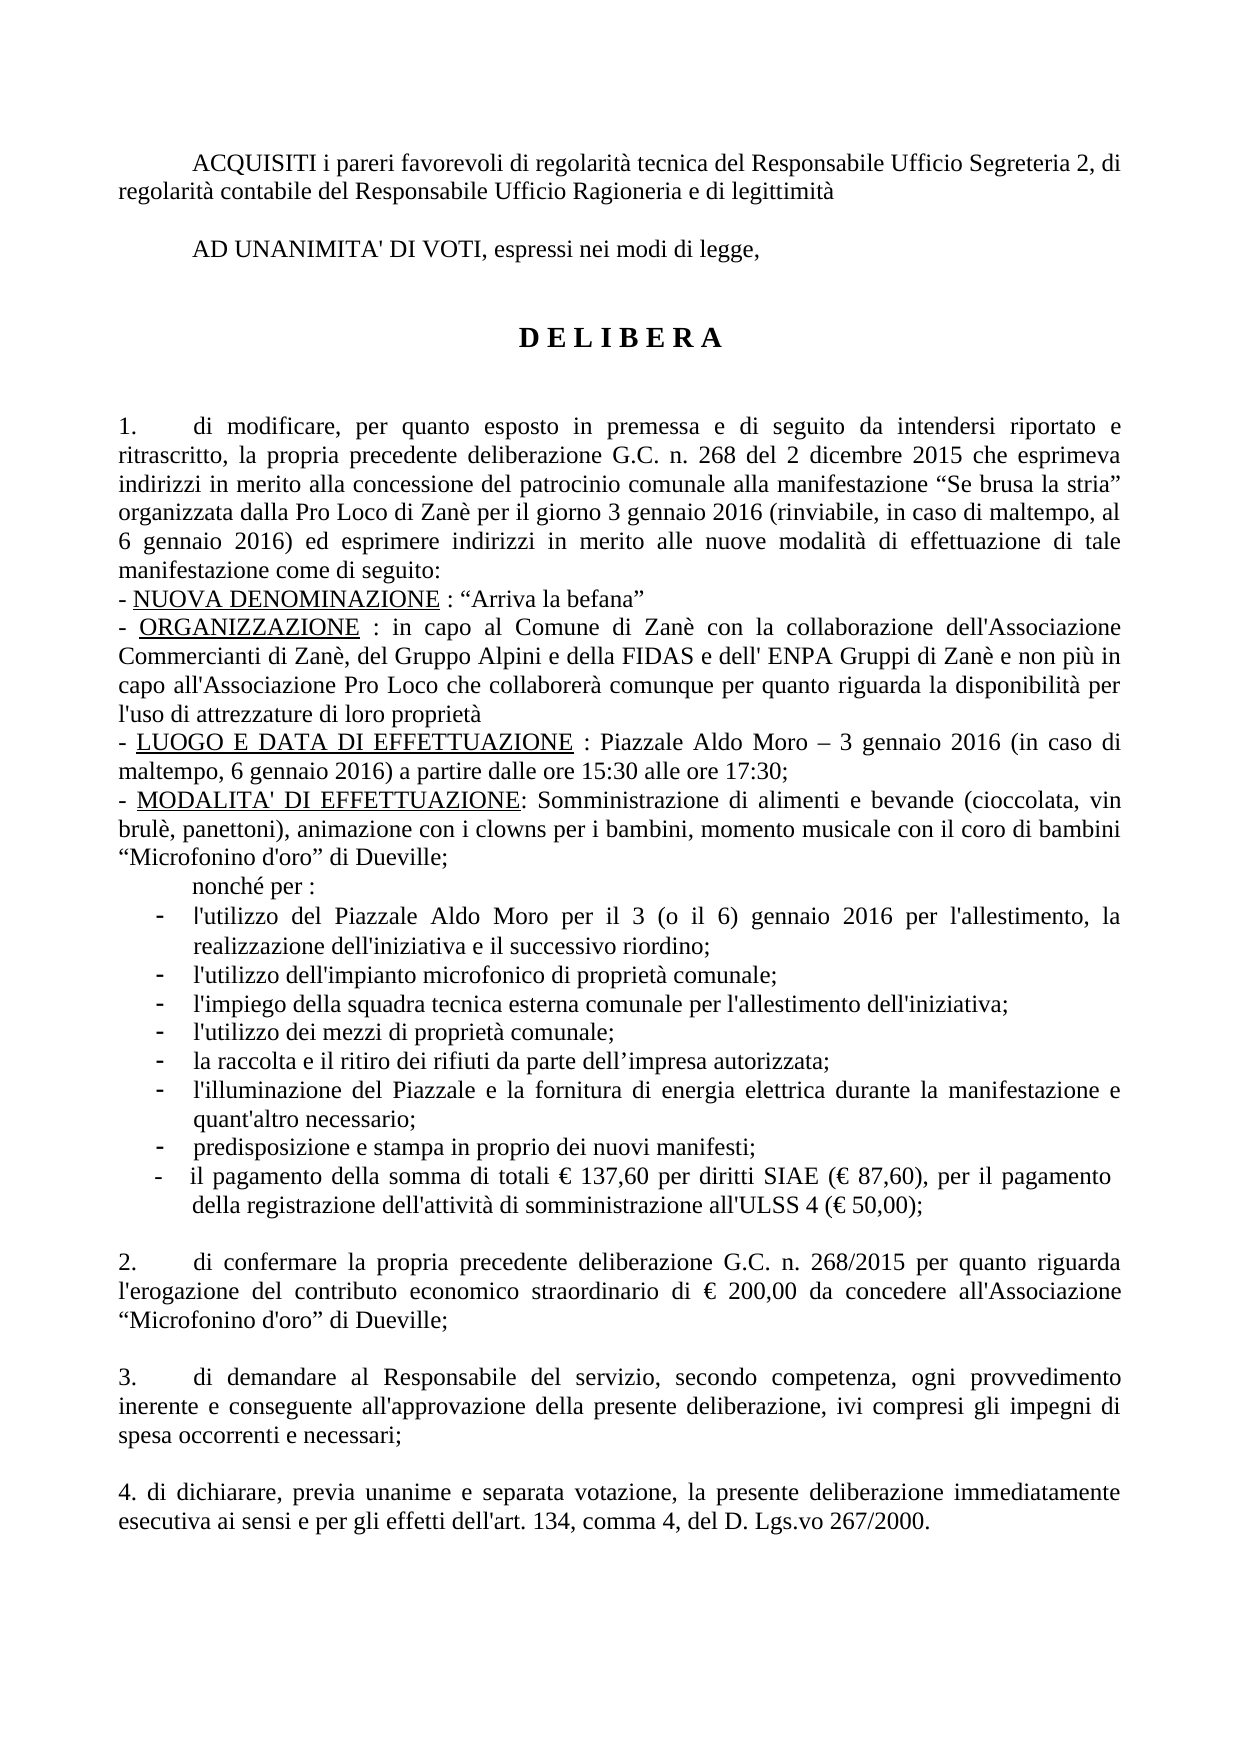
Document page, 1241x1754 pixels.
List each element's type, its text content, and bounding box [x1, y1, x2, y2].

list l'utilizzo dell'impianto microfonico di proprietà comunale; [156, 960, 1122, 989]
list di demandare al Responsabile del servizio, secondo competenza, ogni provvedimento inerente e conseguente all'approvazione della presente deliberazione, ivi compresi gli impegni di spesa occorrenti e necessari; [118, 1362, 1122, 1449]
list predisposizione e stampa in proprio dei nuovi manifesti; [156, 1132, 1122, 1161]
list l'utilizzo del Piazzale Aldo Moro per il 3 (o il 6) gennaio 2016 per l'allestimento, la realizzazione dell'iniziativa e il successivo riordino; [156, 900, 1122, 960]
list l'illuminazione del Piazzale e la fornitura di energia elettrica durante la manifestazione e quant'altro necessario; [156, 1075, 1122, 1132]
list - ORGANIZZAZIONE : in capo al Comune di Zanè con la collaborazione dell'Associazione Commercianti di Zanè, del Gruppo Alpini e della FIDAS e dell' ENPA Gruppi di Zanè e non più in capo all'Associazione Pro Loco che collaborerà comunque per quanto riguarda la disponibilità per l'uso di attrezzature di loro proprietà [118, 612, 1122, 727]
list - MODALITA' DI EFFETTUAZIONE: Somministrazione di alimenti e bevande (cioccolata, vin brulè, panettoni), animazione con i clowns per i bambini, momento musicale con il coro di bambini “Microfonino d'oro” di Dueville; [118, 785, 1122, 871]
text ACQUISITI i pareri favorevoli di regolarità tecnica del Responsabile Ufficio Segreteria 2, di regolarità contabile del Responsabile Ufficio Ragioneria e di legittimità [118, 148, 1122, 205]
text D E L I B E R A [118, 320, 1122, 354]
list l'impiego della squadra tecnica esterna comunale per l'allestimento dell'iniziativa; [156, 989, 1122, 1017]
list di confermare la propria precedente deliberazione G.C. n. 268/2015 per quanto riguarda l'erogazione del contributo economico straordinario di € 200,00 da concedere all'Associazione “Microfonino d'oro” di Dueville; [118, 1247, 1122, 1334]
list l'utilizzo dei mezzi di proprietà comunale; [156, 1017, 1122, 1046]
list di modificare, per quanto esposto in premessa e di seguito da intendersi riportato e ritrascritto, la propria precedente deliberazione G.C. n. 268 del 2 dicembre 2015 che esprimeva indirizzi in merito alla concessione del patrocinio comunale alla manifestazione “Se brusa la stria” organizzata dalla Pro Loco di Zanè per il giorno 3 gennaio 2016 (rinviabile, in caso di maltempo, al 6 gennaio 2016) ed esprimere indirizzi in merito alle nuove modalità di effettuazione di tale manifestazione come di seguito: [118, 411, 1122, 584]
list - NUOVA DENOMINAZIONE : “Arriva la befana” [118, 584, 1122, 612]
list - LUOGO E DATA DI EFFETTUAZIONE : Piazzale Aldo Moro – 3 gennaio 2016 (in caso di maltempo, 6 gennaio 2016) a partire dalle ore 15:30 alle ore 17:30; [118, 727, 1122, 785]
list - il pagamento della somma di totali € 137,60 per diritti SIAE (€ 87,60), per il pagamento della registrazione dell'attività di somministrazione all'ULSS 4 (€ 50,00); [118, 1161, 1122, 1219]
list la raccolta e il ritiro dei rifiuti da parte dell’impresa autorizzata; [156, 1046, 1122, 1075]
text AD UNANIMITA' DI VOTI, espressi nei modi di legge, [118, 234, 1122, 263]
list 4. di dichiarare, previa unanime e separata votazione, la presente deliberazione immediatamente esecutiva ai sensi e per gli effetti dell'art. 134, comma 4, del D. Lgs.vo 267/2000. [118, 1477, 1122, 1535]
text nonché per : [118, 871, 1122, 900]
